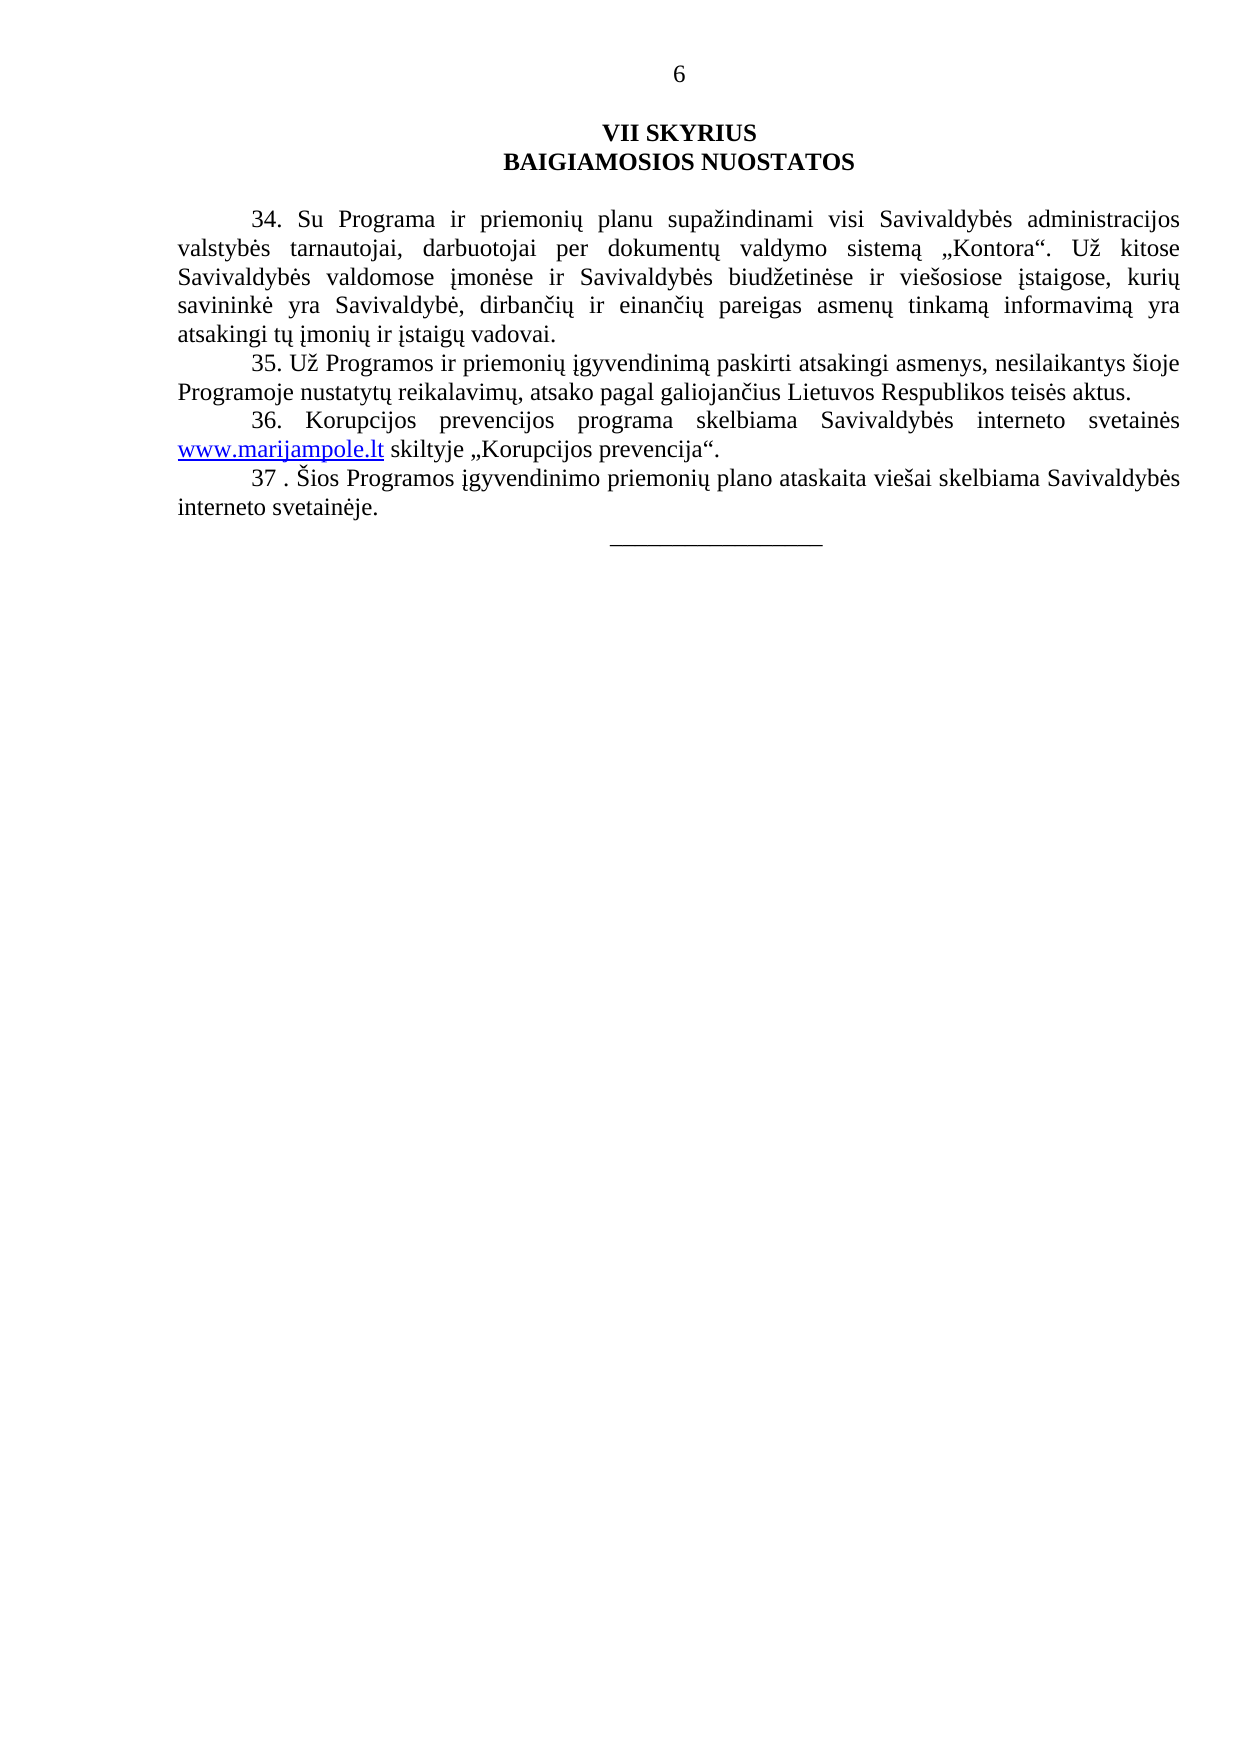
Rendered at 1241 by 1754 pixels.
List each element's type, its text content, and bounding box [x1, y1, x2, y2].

text VII SKYRIUS [177, 118, 1181, 147]
text 37 . Šios Programos įgyvendinimo priemonių plano ataskaita viešai skelbiama Savivaldybės interneto svetainėje. [177, 463, 1181, 521]
text BAIGIAMOSIOS NUOSTATOS [177, 147, 1181, 176]
text _________________ [177, 521, 1181, 549]
text 35. Už Programos ir priemonių įgyvendinimą paskirti atsakingi asmenys, nesilaikantys šioje Programoje nustatytų reikalavimų, atsako pagal galiojančius Lietuvos Respublikos teisės aktus. [177, 348, 1181, 406]
text 36. Korupcijos prevencijos programa skelbiama Savivaldybės interneto svetainės www.marijampole.lt skiltyje „Korupcijos prevencija“. [177, 406, 1181, 463]
text 34. Su Programa ir priemonių planu supažindinami visi Savivaldybės administracijos valstybės tarnautojai, darbuotojai per dokumentų valdymo sistemą „Kontora“. Už kitose Savivaldybės valdomose įmonėse ir Savivaldybės biudžetinėse ir viešosiose įstaigose, kurių savininkė yra Savivaldybė, dirbančių ir einančių pareigas asmenų tinkamą informavimą yra atsakingi tų įmonių ir įstaigų vadovai. [177, 204, 1181, 348]
